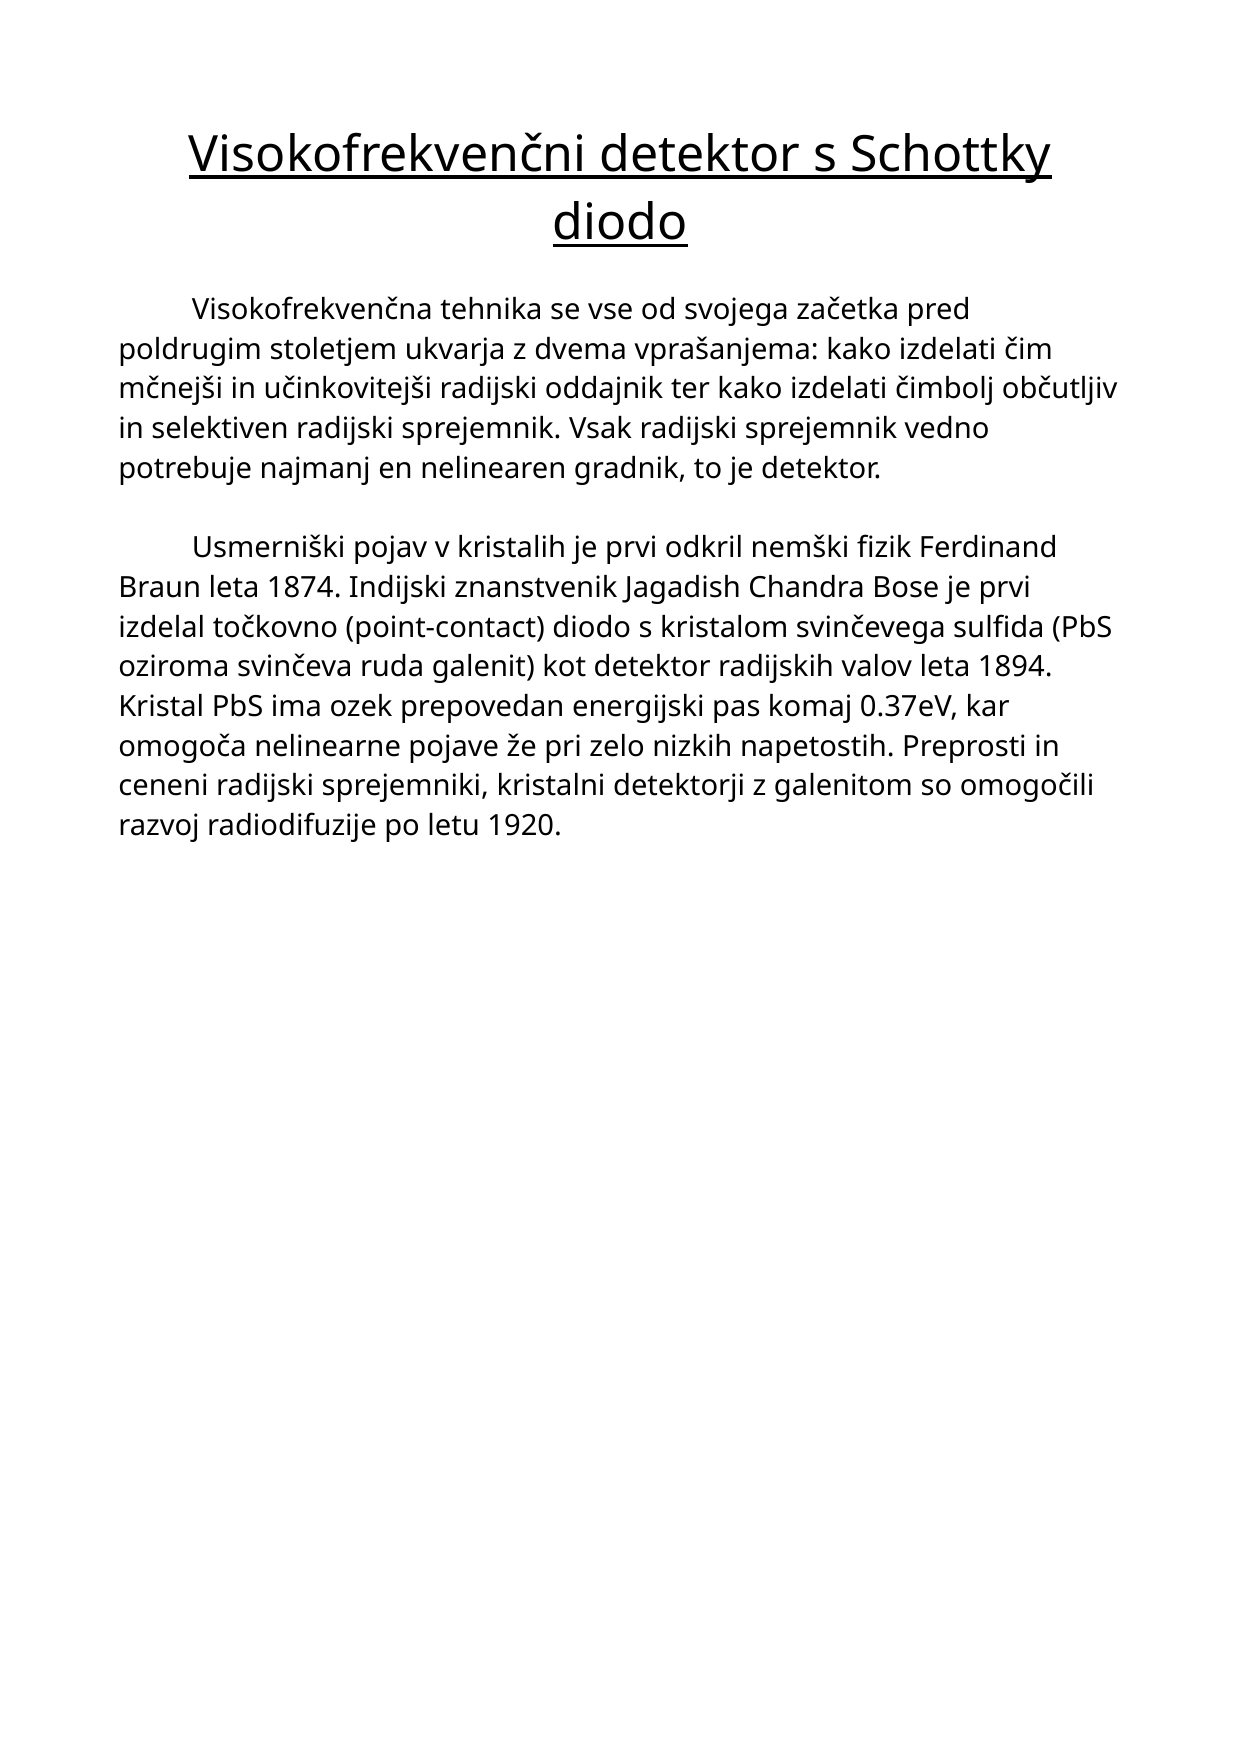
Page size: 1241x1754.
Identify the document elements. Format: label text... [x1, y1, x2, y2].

text Visokofrekvenčni detektor s Schottky diodo [118, 118, 1122, 254]
text Usmerniški pojav v kristalih je prvi odkril nemški fizik Ferdinand Braun leta 1874. Indijski znanstvenik Jagadish Chandra Bose je prvi izdelal točkovno (point-contact) diodo s kristalom svinčevega sulfida (PbS oziroma svinčeva ruda galenit) kot detektor radijskih valov leta 1894. Kristal PbS ima ozek prepovedan energijski pas komaj 0.37eV, kar omogoča nelinearne pojave že pri zelo nizkih napetostih. Preprosti in ceneni radijski sprejemniki, kristalni detektorji z galenitom so omogočili razvoj radiodifuzije po letu 1920. [118, 527, 1122, 844]
text Visokofrekvenčna tehnika se vse od svojega začetka pred poldrugim stoletjem ukvarja z dvema vprašanjema: kako izdelati čim mčnejši in učinkovitejši radijski oddajnik ter kako izdelati čimbolj občutljiv in selektiven radijski sprejemnik. Vsak radijski sprejemnik vedno potrebuje najmanj en nelinearen gradnik, to je detektor. [118, 288, 1122, 487]
